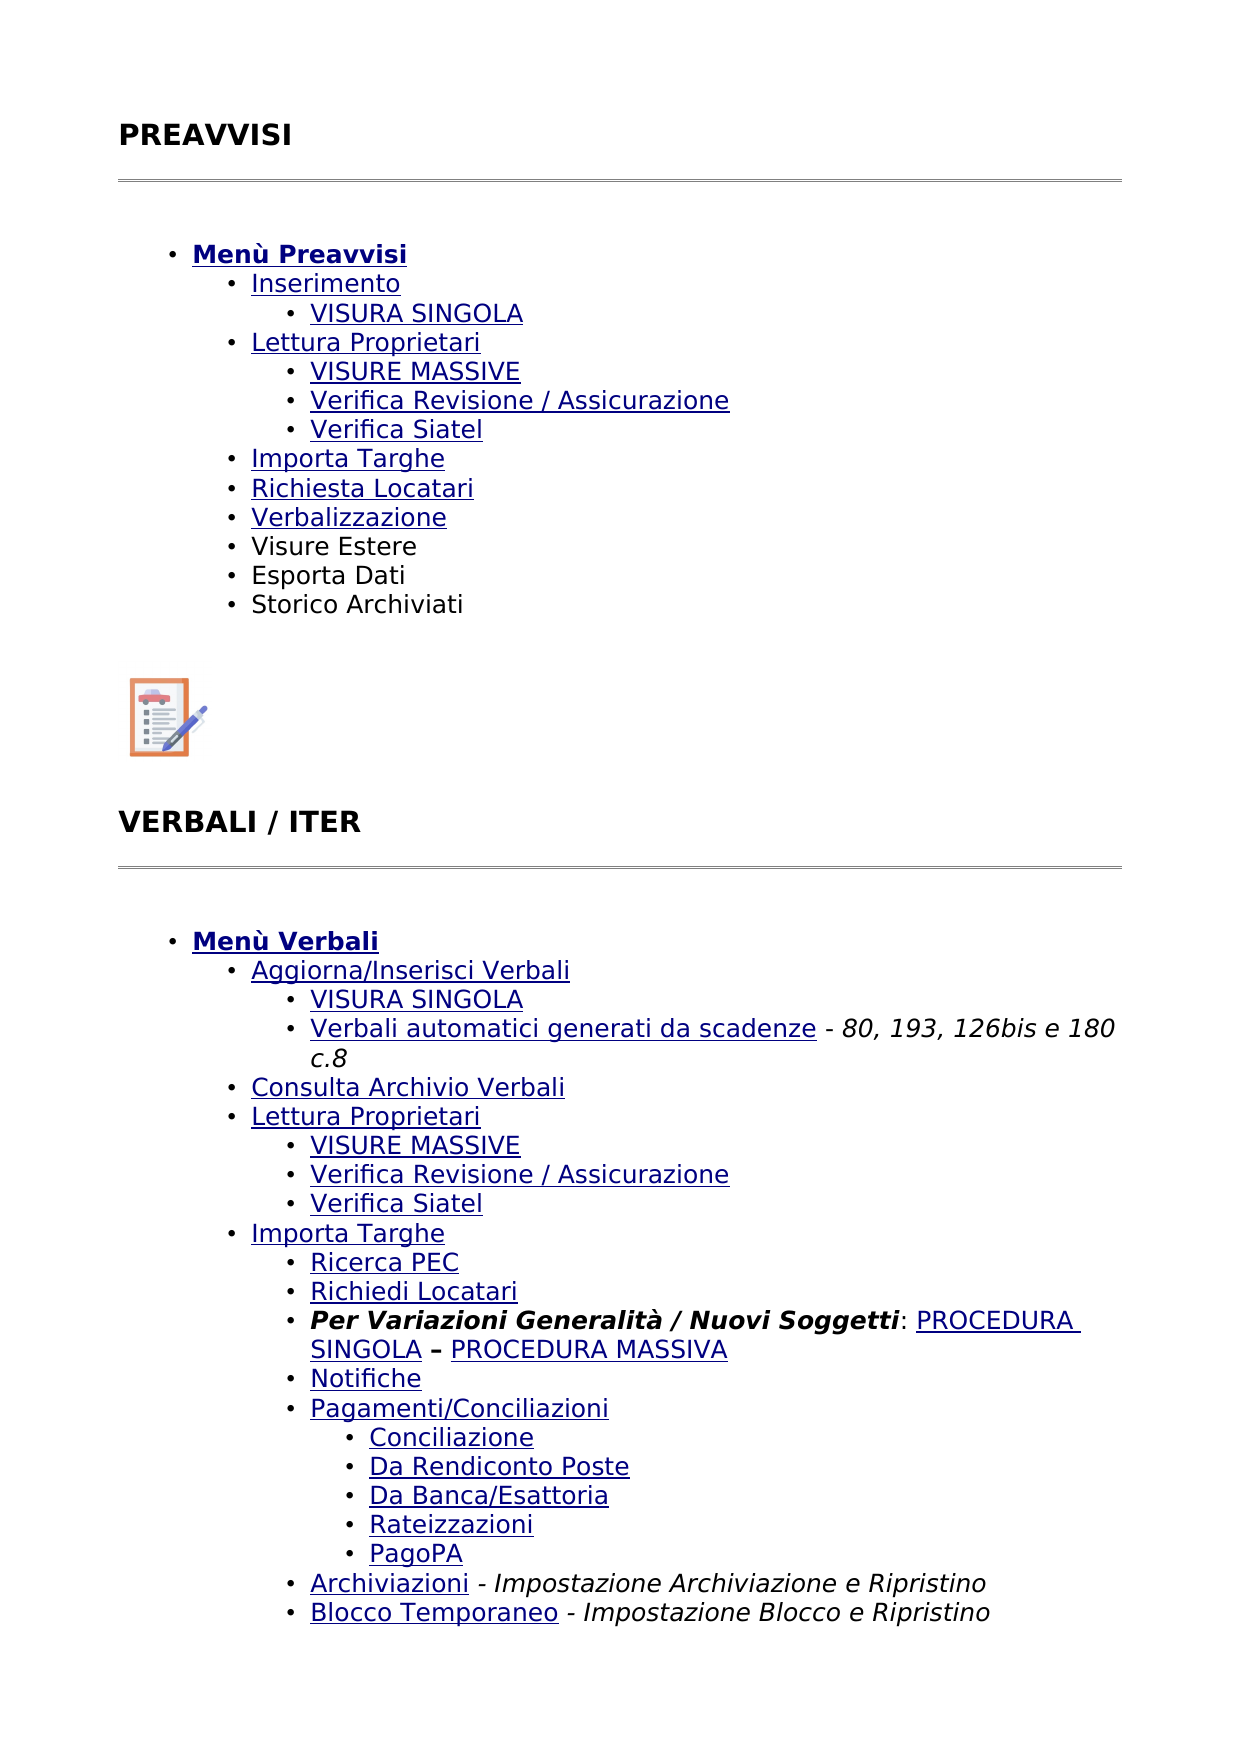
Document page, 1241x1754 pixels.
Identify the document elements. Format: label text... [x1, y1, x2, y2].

picture [118, 661, 212, 762]
list Importa Targhe [236, 1219, 1122, 1248]
list Verifica Revisione / Assicurazione [295, 386, 1122, 415]
list Importa Targhe [236, 444, 1122, 474]
list VISURA SINGOLA [295, 986, 1122, 1015]
list Pagamenti/Conciliazioni [295, 1394, 1122, 1423]
list VISURE MASSIVE [295, 1131, 1122, 1161]
list Verbalizzazione [236, 503, 1122, 532]
list Consulta Archivio Verbali [236, 1073, 1122, 1102]
list Per Variazioni Generalità / Nuovi Soggetti: PROCEDURA SINGOLA – PROCEDURA MASSIVA [295, 1306, 1122, 1365]
list Verifica Siatel [295, 1190, 1122, 1219]
list Da Rendiconto Poste [354, 1452, 1122, 1481]
list Archiviazioni - Impostazione Archiviazione e Ripristino [295, 1569, 1122, 1598]
list Menù Preavvisi [177, 240, 1122, 269]
list Inserimento [236, 269, 1122, 299]
list PagoPA [354, 1540, 1122, 1569]
list Da Banca/Esattoria [354, 1481, 1122, 1511]
list Lettura Proprietari [236, 328, 1122, 357]
list Notifiche [295, 1365, 1122, 1394]
list Conciliazione [354, 1423, 1122, 1452]
list Rateizzazioni [354, 1511, 1122, 1540]
list VISURE MASSIVE [295, 357, 1122, 386]
list Menù Verbali [177, 927, 1122, 956]
subtitle PREAVVISI [118, 118, 1122, 152]
list Blocco Temporaneo - Impostazione Blocco e Ripristino [295, 1598, 1122, 1627]
list VISURA SINGOLA [295, 299, 1122, 328]
list Verbali automatici generati da scadenze - 80, 193, 126bis e 180 c.8 [295, 1015, 1122, 1073]
list Ricerca PEC [295, 1248, 1122, 1277]
subtitle VERBALI / ITER [118, 805, 1122, 839]
list Storico Archiviati [236, 590, 1122, 619]
list Esporta Dati [236, 561, 1122, 590]
list Verifica Revisione / Assicurazione [295, 1161, 1122, 1190]
list Lettura Proprietari [236, 1102, 1122, 1131]
list Aggiorna/Inserisci Verbali [236, 956, 1122, 986]
list Richiesta Locatari [236, 474, 1122, 503]
list Richiedi Locatari [295, 1277, 1122, 1306]
list Visure Estere [236, 532, 1122, 561]
list Verifica Siatel [295, 415, 1122, 444]
